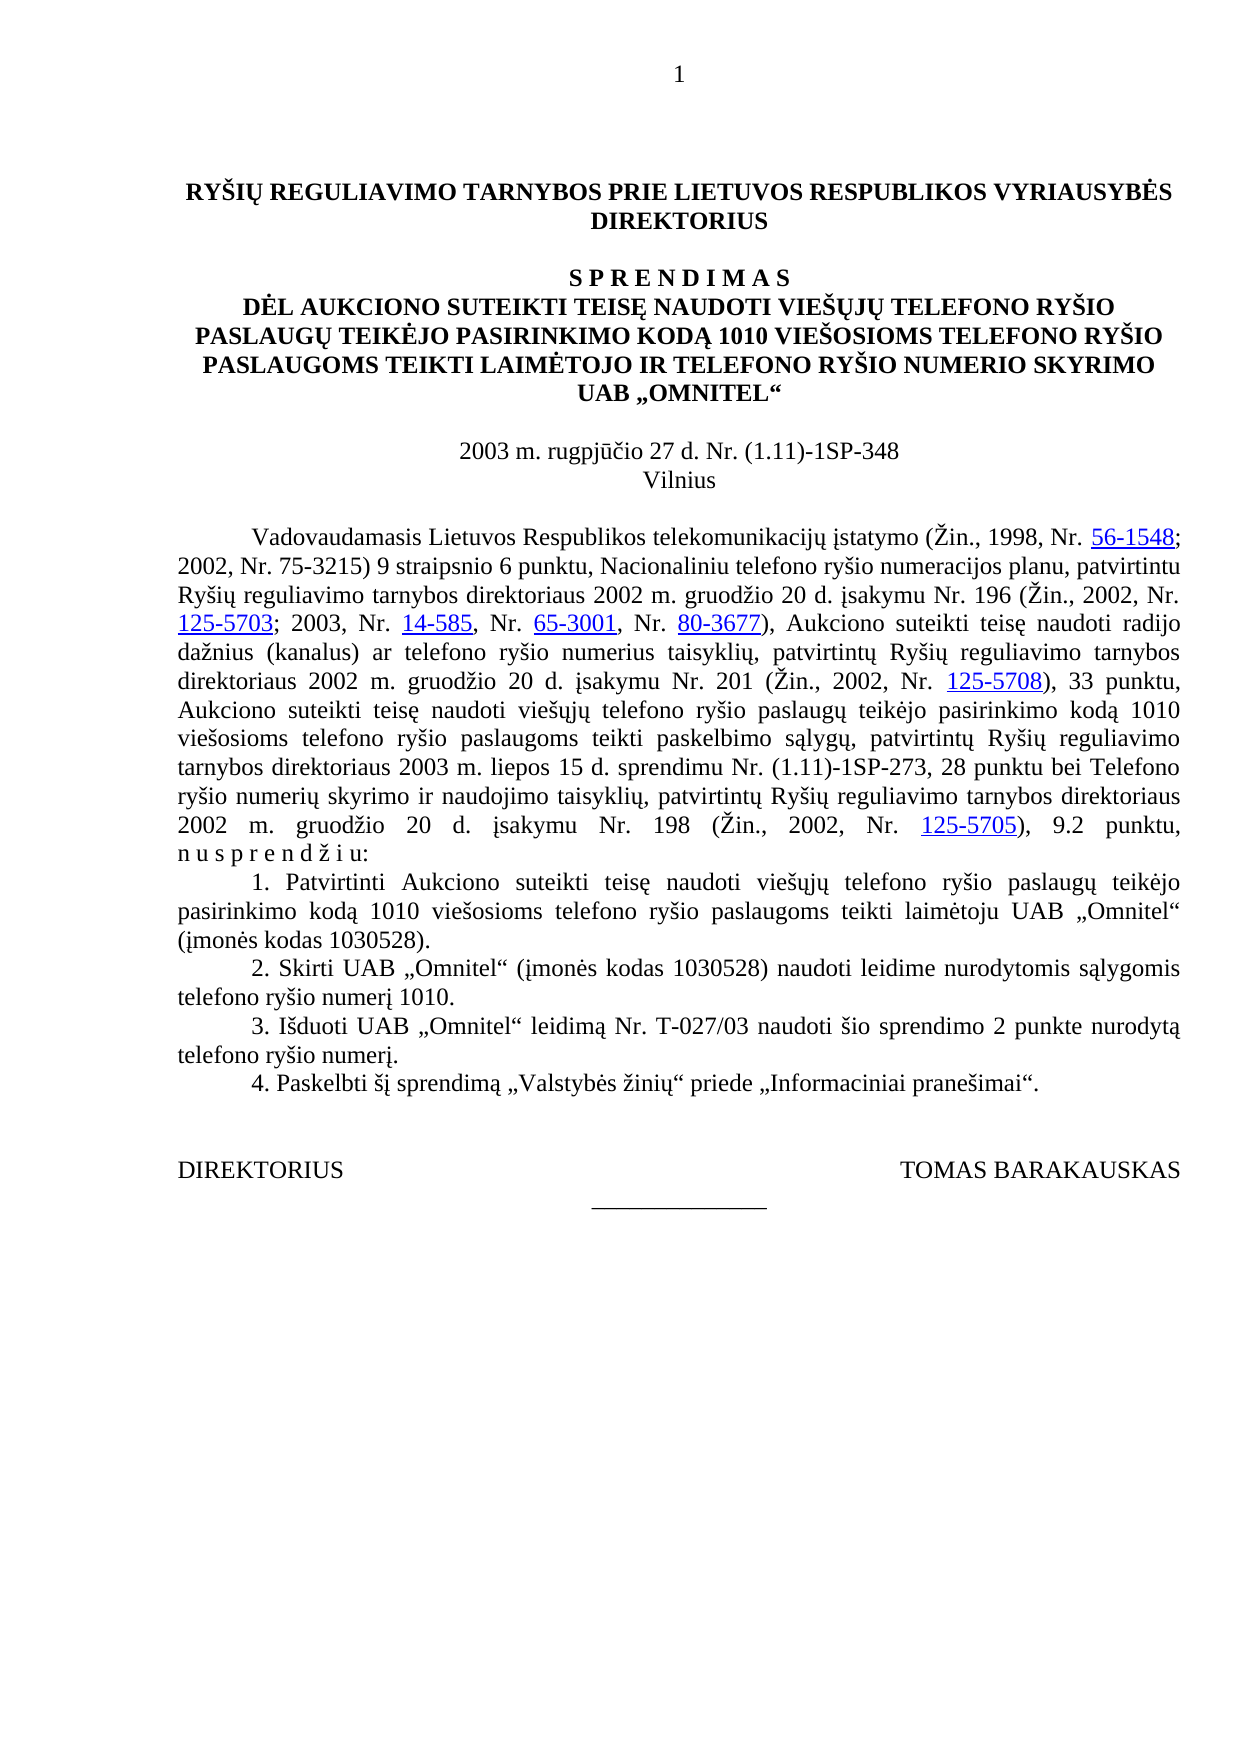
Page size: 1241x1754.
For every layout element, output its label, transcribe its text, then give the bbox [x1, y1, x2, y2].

text 3. Išduoti UAB „Omnitel“ leidimą Nr. T-027/03 naudoti šio sprendimo 2 punkte nurodytą telefono ryšio numerį. [177, 1011, 1181, 1068]
text 4. Paskelbti šį sprendimą „Valstybės žinių“ priede „Informaciniai pranešimai“. [177, 1068, 1181, 1097]
text RYŠIŲ REGULIAVIMO TARNYBOS PRIE LIETUVOS RESPUBLIKOS VYRIAUSYBĖS DIREKTORIUS [177, 177, 1181, 235]
text 2. Skirti UAB „Omnitel“ (įmonės kodas 1030528) naudoti leidime nurodytomis sąlygomis telefono ryšio numerį 1010. [177, 953, 1181, 1011]
text S P R E N D I M A S [177, 263, 1181, 292]
text DĖL AUKCIONO SUTEIKTI TEISĘ NAUDOTI VIEŠŲJŲ TELEFONO RYŠIO PASLAUGŲ TEIKĖJO PASIRINKIMO KODĄ 1010 VIEŠOSIOMS TELEFONO RYŠIO PASLAUGOMS TEIKTI LAIMĖTOJO IR TELEFONO RYŠIO NUMERIO SKYRIMO UAB „OMNITEL“ [177, 292, 1181, 407]
text ______________ [177, 1183, 1181, 1212]
text 1. Patvirtinti Aukciono suteikti teisę naudoti viešųjų telefono ryšio paslaugų teikėjo pasirinkimo kodą 1010 viešosioms telefono ryšio paslaugoms teikti laimėtoju UAB „Omnitel“ (įmonės kodas 1030528). [177, 867, 1181, 953]
text 2003 m. rugpjūčio 27 d. Nr. (1.11)-1SP-348 [177, 436, 1181, 465]
text DIREKTORIUS TOMAS BARAKAUSKAS [177, 1155, 1181, 1183]
text Vadovaudamasis Lietuvos Respublikos telekomunikacijų įstatymo (Žin., 1998, Nr. 56-1548; 2002, Nr. 75-3215) 9 straipsnio 6 punktu, Nacionaliniu telefono ryšio numeracijos planu, patvirtintu Ryšių reguliavimo tarnybos direktoriaus 2002 m. gruodžio 20 d. įsakymu Nr. 196 (Žin., 2002, Nr. 125-5703; 2003, Nr. 14-585, Nr. 65-3001, Nr. 80-3677), Aukciono suteikti teisę naudoti radijo dažnius (kanalus) ar telefono ryšio numerius taisyklių, patvirtintų Ryšių reguliavimo tarnybos direktoriaus 2002 m. gruodžio 20 d. įsakymu Nr. 201 (Žin., 2002, Nr. 125-5708), 33 punktu, Aukciono suteikti teisę naudoti viešųjų telefono ryšio paslaugų teikėjo pasirinkimo kodą 1010 viešosioms telefono ryšio paslaugoms teikti paskelbimo sąlygų, patvirtintų Ryšių reguliavimo tarnybos direktoriaus 2003 m. liepos 15 d. sprendimu Nr. (1.11)-1SP-273, 28 punktu bei Telefono ryšio numerių skyrimo ir naudojimo taisyklių, patvirtintų Ryšių reguliavimo tarnybos direktoriaus 2002 m. gruodžio 20 d. įsakymu Nr. 198 (Žin., 2002, Nr. 125-5705), 9.2 punktu, nusprendžiu: [177, 522, 1181, 867]
text Vilnius [177, 465, 1181, 493]
